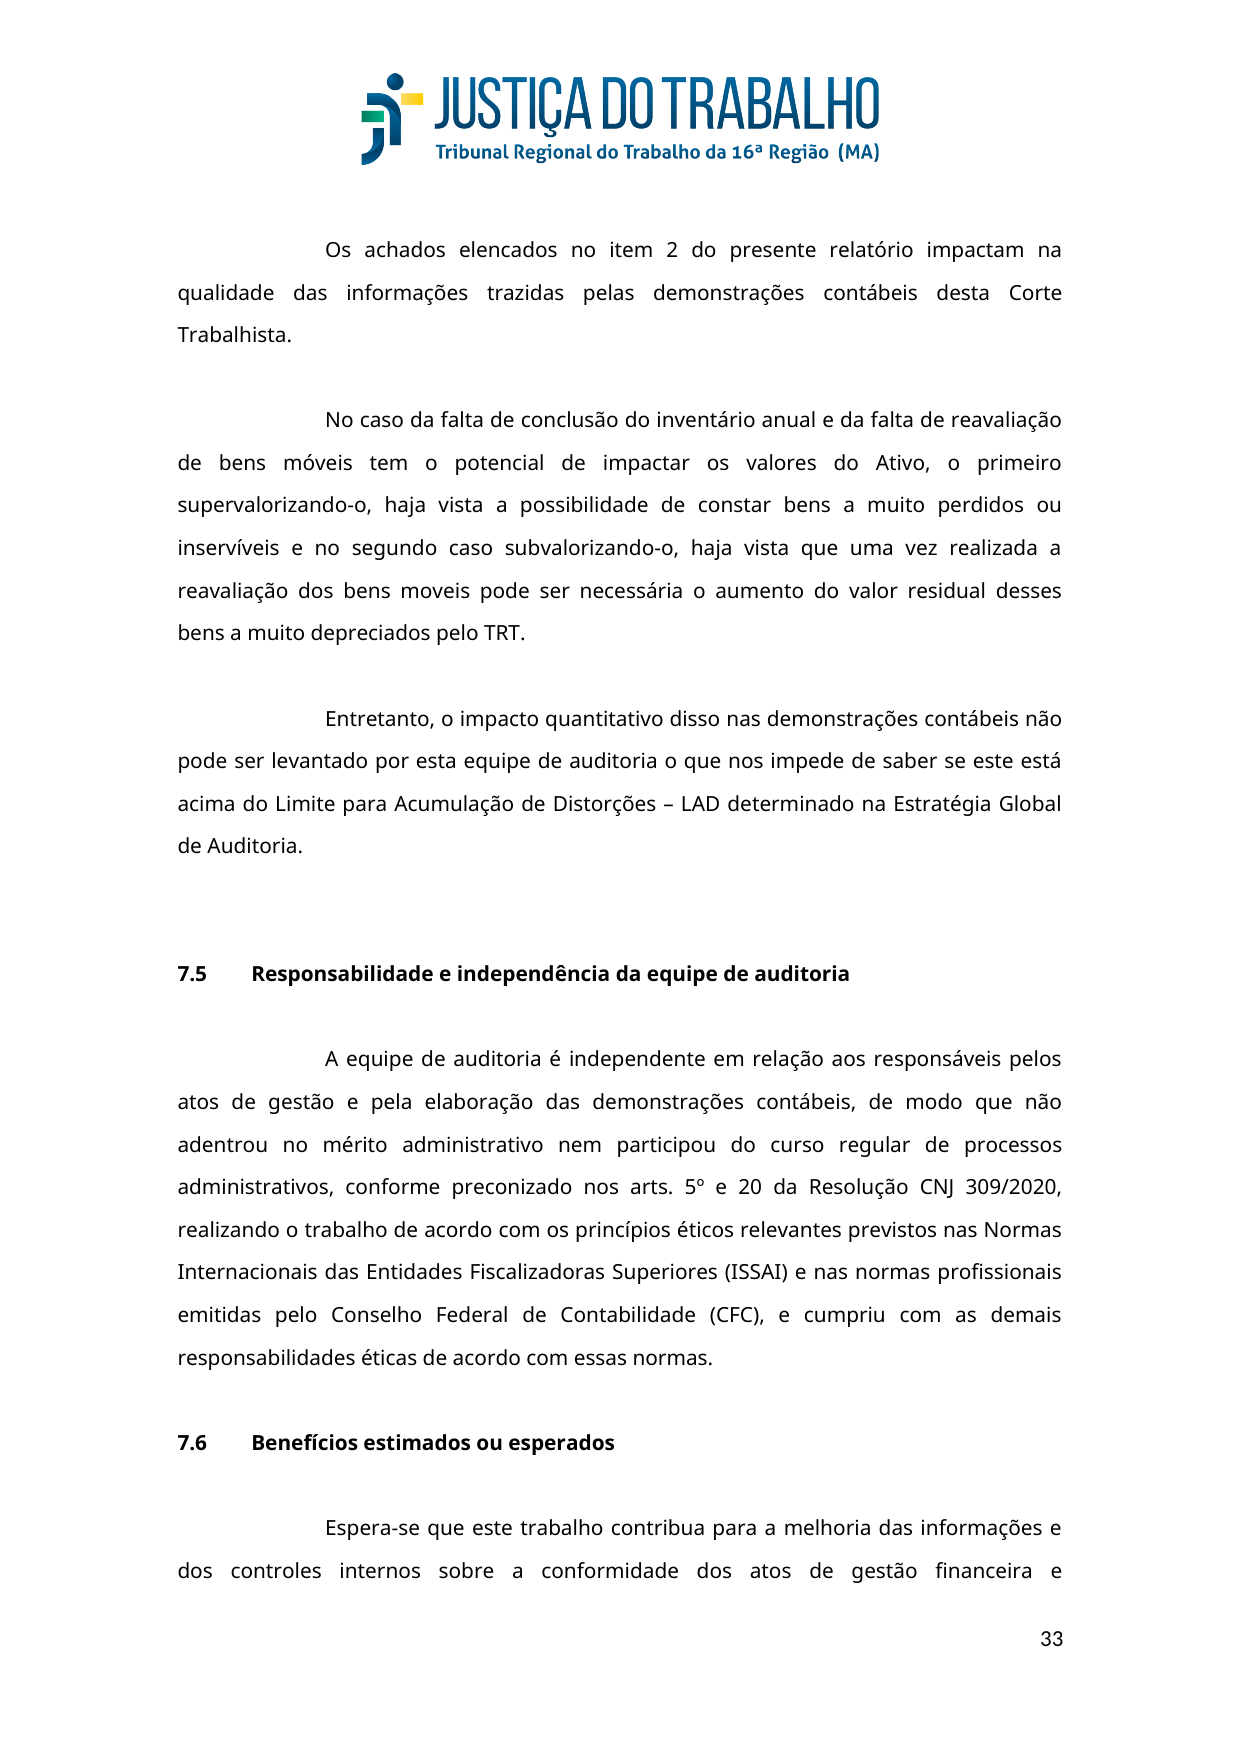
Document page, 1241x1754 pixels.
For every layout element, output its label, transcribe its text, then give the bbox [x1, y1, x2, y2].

text 7.6 Benefícios estimados ou esperados [177, 1428, 1063, 1456]
text A equipe de auditoria é independente em relação aos responsáveis pelos atos de gestão e pela elaboração das demonstrações contábeis, de modo que não adentrou no mérito administrativo nem participou do curso regular de processos administrativos, conforme preconizado nos arts. 5º e 20 da Resolução CNJ 309/2020, realizando o trabalho de acordo com os princípios éticos relevantes previstos nas Normas Internacionais das Entidades Fiscalizadoras Superiores (ISSAI) e nas normas profissionais emitidas pelo Conselho Federal de Contabilidade (CFC), e cumpriu com as demais responsabilidades éticas de acordo com essas normas. [177, 1044, 1063, 1371]
text Entretanto, o impacto quantitativo disso nas demonstrações contábeis não pode ser levantado por esta equipe de auditoria o que nos impede de saber se este está acima do Limite para Acumulação de Distorções – LAD determinado na Estratégia Global de Auditoria. [177, 704, 1063, 860]
text No caso da falta de conclusão do inventário anual e da falta de reavaliação de bens móveis tem o potencial de impactar os valores do Ativo, o primeiro supervalorizando-o, haja vista a possibilidade de constar bens a muito perdidos ou inservíveis e no segundo caso subvalorizando-o, haja vista que uma vez realizada a reavaliação dos bens moveis pode ser necessária o aumento do valor residual desses bens a muito depreciados pelo TRT. [177, 405, 1063, 647]
text Os achados elencados no item 2 do presente relatório impactam na qualidade das informações trazidas pelas demonstrações contábeis desta Corte Trabalhista. [177, 235, 1063, 349]
text 7.5 Responsabilidade e independência da equipe de auditoria [177, 959, 1063, 988]
picture [361, 73, 879, 165]
text Espera-se que este trabalho contribua para a melhoria das informações e dos controles internos sobre a conformidade dos atos de gestão financeira e [177, 1513, 1063, 1584]
